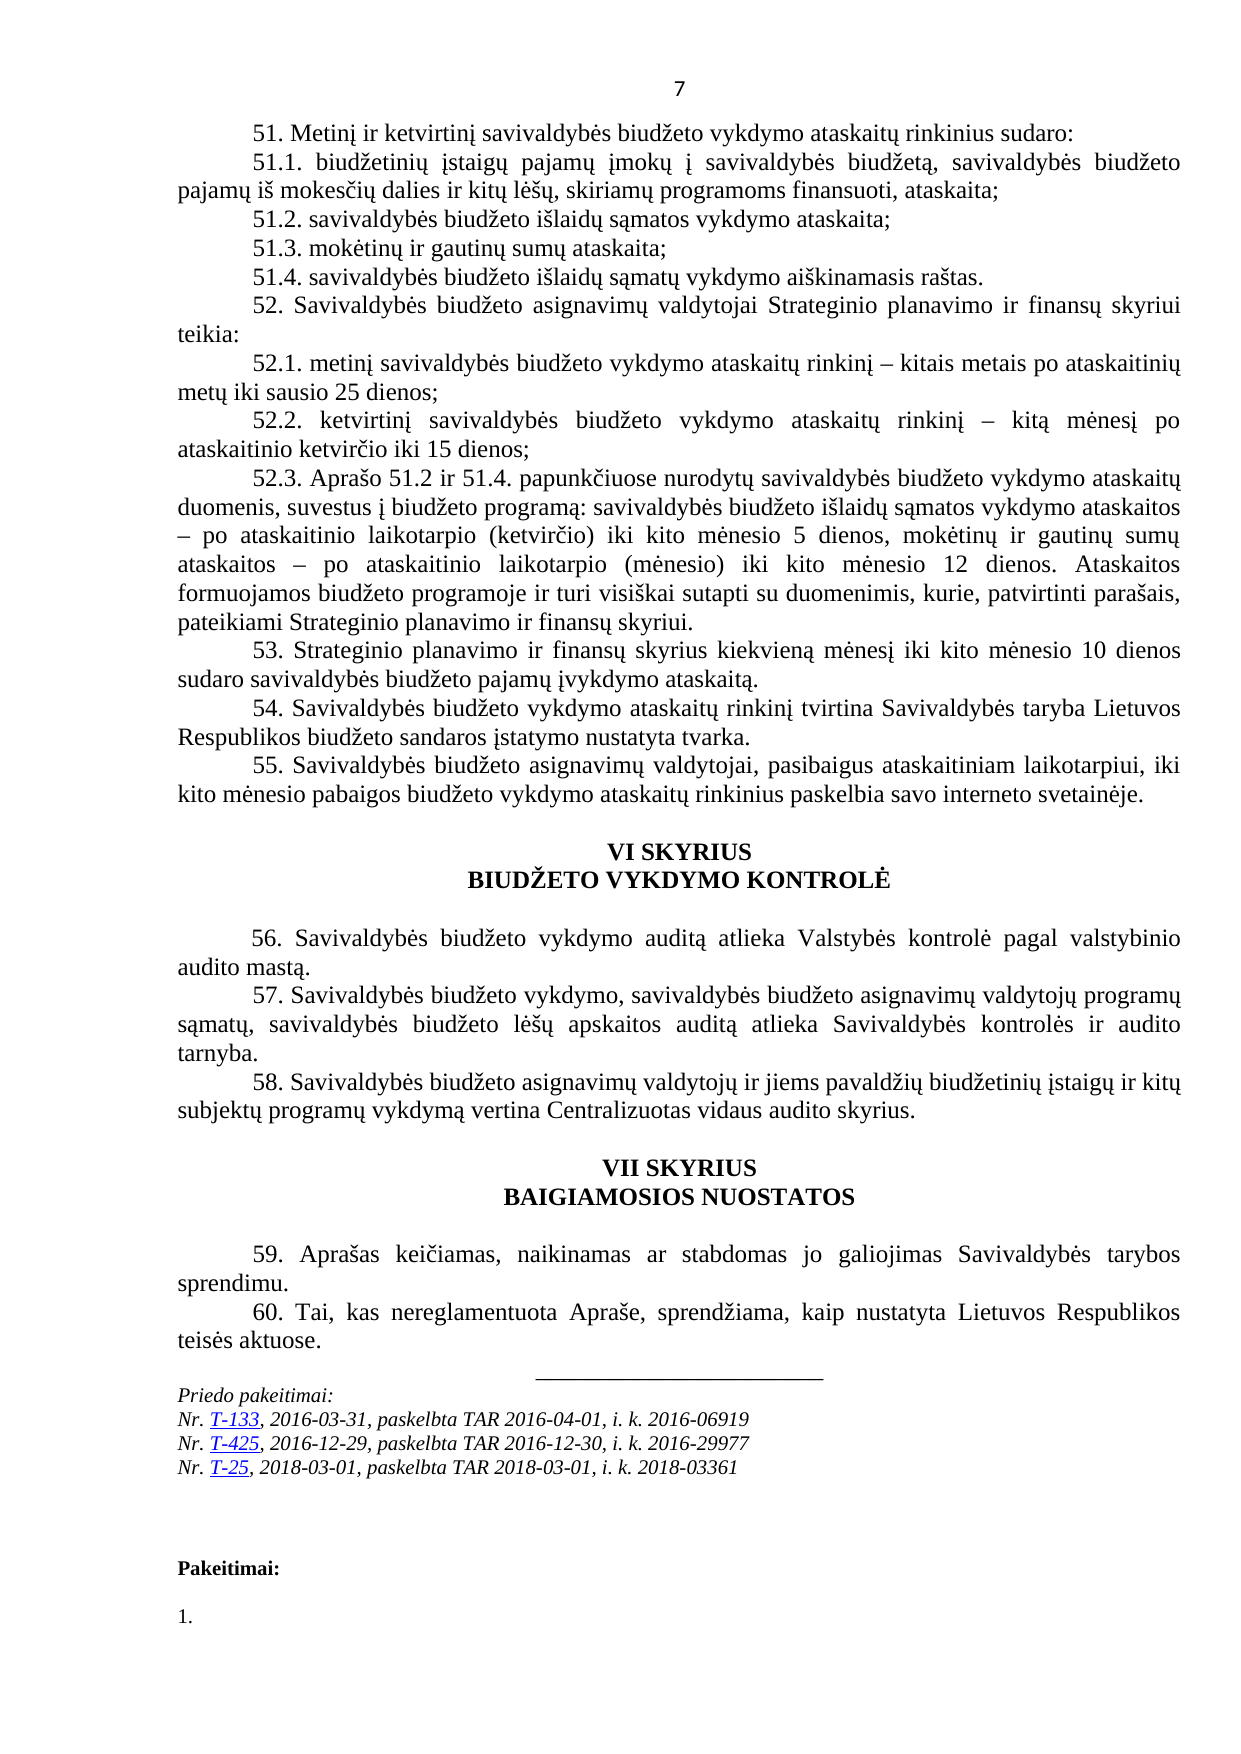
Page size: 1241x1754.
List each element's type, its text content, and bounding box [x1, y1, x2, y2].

text 51. Metinį ir ketvirtinį savivaldybės biudžeto vykdymo ataskaitų rinkinius sudaro: [177, 118, 1181, 147]
text 54. Savivaldybės biudžeto vykdymo ataskaitų rinkinį tvirtina Savivaldybės taryba Lietuvos Respublikos biudžeto sandaros įstatymo nustatyta tvarka. [177, 693, 1181, 751]
text 56. Savivaldybės biudžeto vykdymo auditą atlieka Valstybės kontrolė pagal valstybinio audito mastą. [177, 923, 1181, 981]
text Nr. T-425, 2016-12-29, paskelbta TAR 2016-12-30, i. k. 2016-29977 [177, 1431, 1181, 1455]
text 1. [177, 1604, 1181, 1628]
text 51.1. biudžetinių įstaigų pajamų įmokų į savivaldybės biudžetą, savivaldybės biudžeto pajamų iš mokesčių dalies ir kitų lėšų, skiriamų programoms finansuoti, ataskaita; [177, 147, 1181, 204]
text VI SKYRIUS [177, 837, 1181, 866]
text BAIGIAMOSIOS NUOSTATOS [177, 1182, 1181, 1211]
text 60. Tai, kas nereglamentuota Apraše, sprendžiama, kaip nustatyta Lietuvos Respublikos teisės aktuose. [177, 1297, 1181, 1354]
text VII SKYRIUS [177, 1153, 1181, 1182]
text _______________________ [177, 1354, 1181, 1383]
text Nr. T-25, 2018-03-01, paskelbta TAR 2018-03-01, i. k. 2018-03361 [177, 1455, 1181, 1479]
text 51.2. savivaldybės biudžeto išlaidų sąmatos vykdymo ataskaita; [177, 204, 1181, 233]
text 52.3. Aprašo 51.2 ir 51.4. papunkčiuose nurodytų savivaldybės biudžeto vykdymo ataskaitų duomenis, suvestus į biudžeto programą: savivaldybės biudžeto išlaidų sąmatos vykdymo ataskaitos – po ataskaitinio laikotarpio (ketvirčio) iki kito mėnesio 5 dienos, mokėtinų ir gautinų sumų ataskaitos – po ataskaitinio laikotarpio (mėnesio) iki kito mėnesio 12 dienos. Ataskaitos formuojamos biudžeto programoje ir turi visiškai sutapti su duomenimis, kurie, patvirtinti parašais, pateikiami Strateginio planavimo ir finansų skyriui. [177, 463, 1181, 636]
text 55. Savivaldybės biudžeto asignavimų valdytojai, pasibaigus ataskaitiniam laikotarpiui, iki kito mėnesio pabaigos biudžeto vykdymo ataskaitų rinkinius paskelbia savo interneto svetainėje. [177, 751, 1181, 808]
text Nr. T-133, 2016-03-31, paskelbta TAR 2016-04-01, i. k. 2016-06919 [177, 1407, 1181, 1431]
text 59. Aprašas keičiamas, naikinamas ar stabdomas jo galiojimas Savivaldybės tarybos sprendimu. [177, 1239, 1181, 1297]
text 51.3. mokėtinų ir gautinų sumų ataskaita; [177, 233, 1181, 262]
text 52.1. metinį savivaldybės biudžeto vykdymo ataskaitų rinkinį – kitais metais po ataskaitinių metų iki sausio 25 dienos; [177, 348, 1181, 406]
text 57. Savivaldybės biudžeto vykdymo, savivaldybės biudžeto asignavimų valdytojų programų sąmatų, savivaldybės biudžeto lėšų apskaitos auditą atlieka Savivaldybės kontrolės ir audito tarnyba. [177, 981, 1181, 1067]
text 52. Savivaldybės biudžeto asignavimų valdytojai Strateginio planavimo ir finansų skyriui teikia: [177, 291, 1181, 348]
text 52.2. ketvirtinį savivaldybės biudžeto vykdymo ataskaitų rinkinį – kitą mėnesį po ataskaitinio ketvirčio iki 15 dienos; [177, 406, 1181, 463]
text 53. Strateginio planavimo ir finansų skyrius kiekvieną mėnesį iki kito mėnesio 10 dienos sudaro savivaldybės biudžeto pajamų įvykdymo ataskaitą. [177, 636, 1181, 693]
text 51.4. savivaldybės biudžeto išlaidų sąmatų vykdymo aiškinamasis raštas. [177, 262, 1181, 291]
text BIUDŽETO VYKDYMO KONTROLĖ [177, 866, 1181, 894]
text Pakeitimai: [177, 1556, 1181, 1580]
text Priedo pakeitimai: [177, 1383, 1181, 1407]
text 58. Savivaldybės biudžeto asignavimų valdytojų ir jiems pavaldžių biudžetinių įstaigų ir kitų subjektų programų vykdymą vertina Centralizuotas vidaus audito skyrius. [177, 1067, 1181, 1124]
